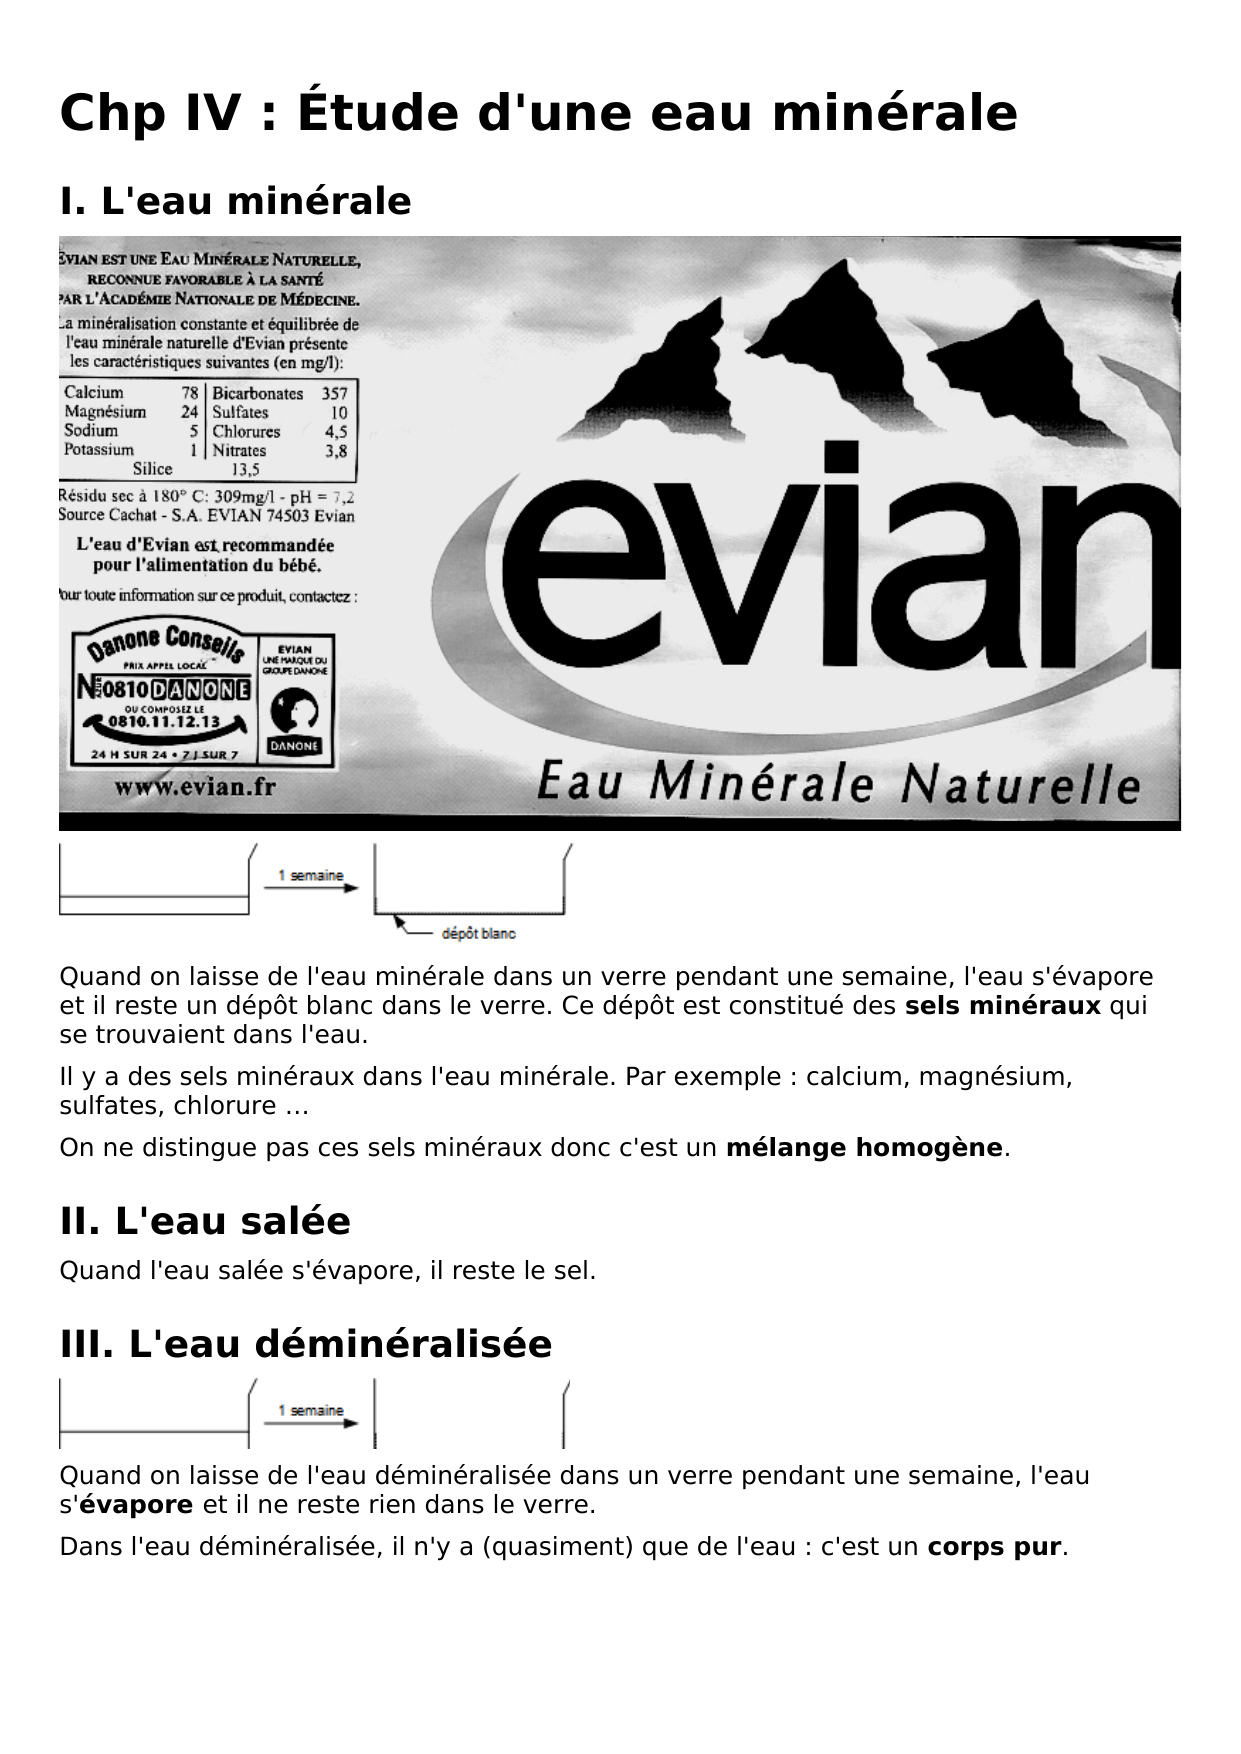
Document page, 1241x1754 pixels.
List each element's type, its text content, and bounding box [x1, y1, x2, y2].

subtitle III. L'eau déminéralisée [59, 1322, 1181, 1366]
subtitle Chp IV : Étude d'une eau minérale [59, 84, 1181, 142]
picture [59, 1378, 570, 1449]
subtitle II. L'eau salée [59, 1200, 1181, 1243]
text Dans l'eau déminéralisée, il n'y a (quasiment) que de l'eau : c'est un corps pur. [59, 1532, 1181, 1561]
text On ne distingue pas ces sels minéraux donc c'est un mélange homogène. [59, 1133, 1181, 1162]
picture [59, 843, 588, 950]
picture [59, 236, 1182, 831]
text Quand l'eau salée s'évapore, il reste le sel. [59, 1256, 1181, 1285]
text Il y a des sels minéraux dans l'eau minérale. Par exemple : calcium, magnésium, sulfates, chlorure … [59, 1062, 1181, 1121]
text Quand on laisse de l'eau déminéralisée dans un verre pendant une semaine, l'eau s'évapore et il ne reste rien dans le verre. [59, 1461, 1181, 1520]
text Quand on laisse de l'eau minérale dans un verre pendant une semaine, l'eau s'évapore et il reste un dépôt blanc dans le verre. Ce dépôt est constitué des sels minéraux qui se trouvaient dans l'eau. [59, 962, 1181, 1050]
subtitle I. L'eau minérale [59, 180, 1181, 223]
